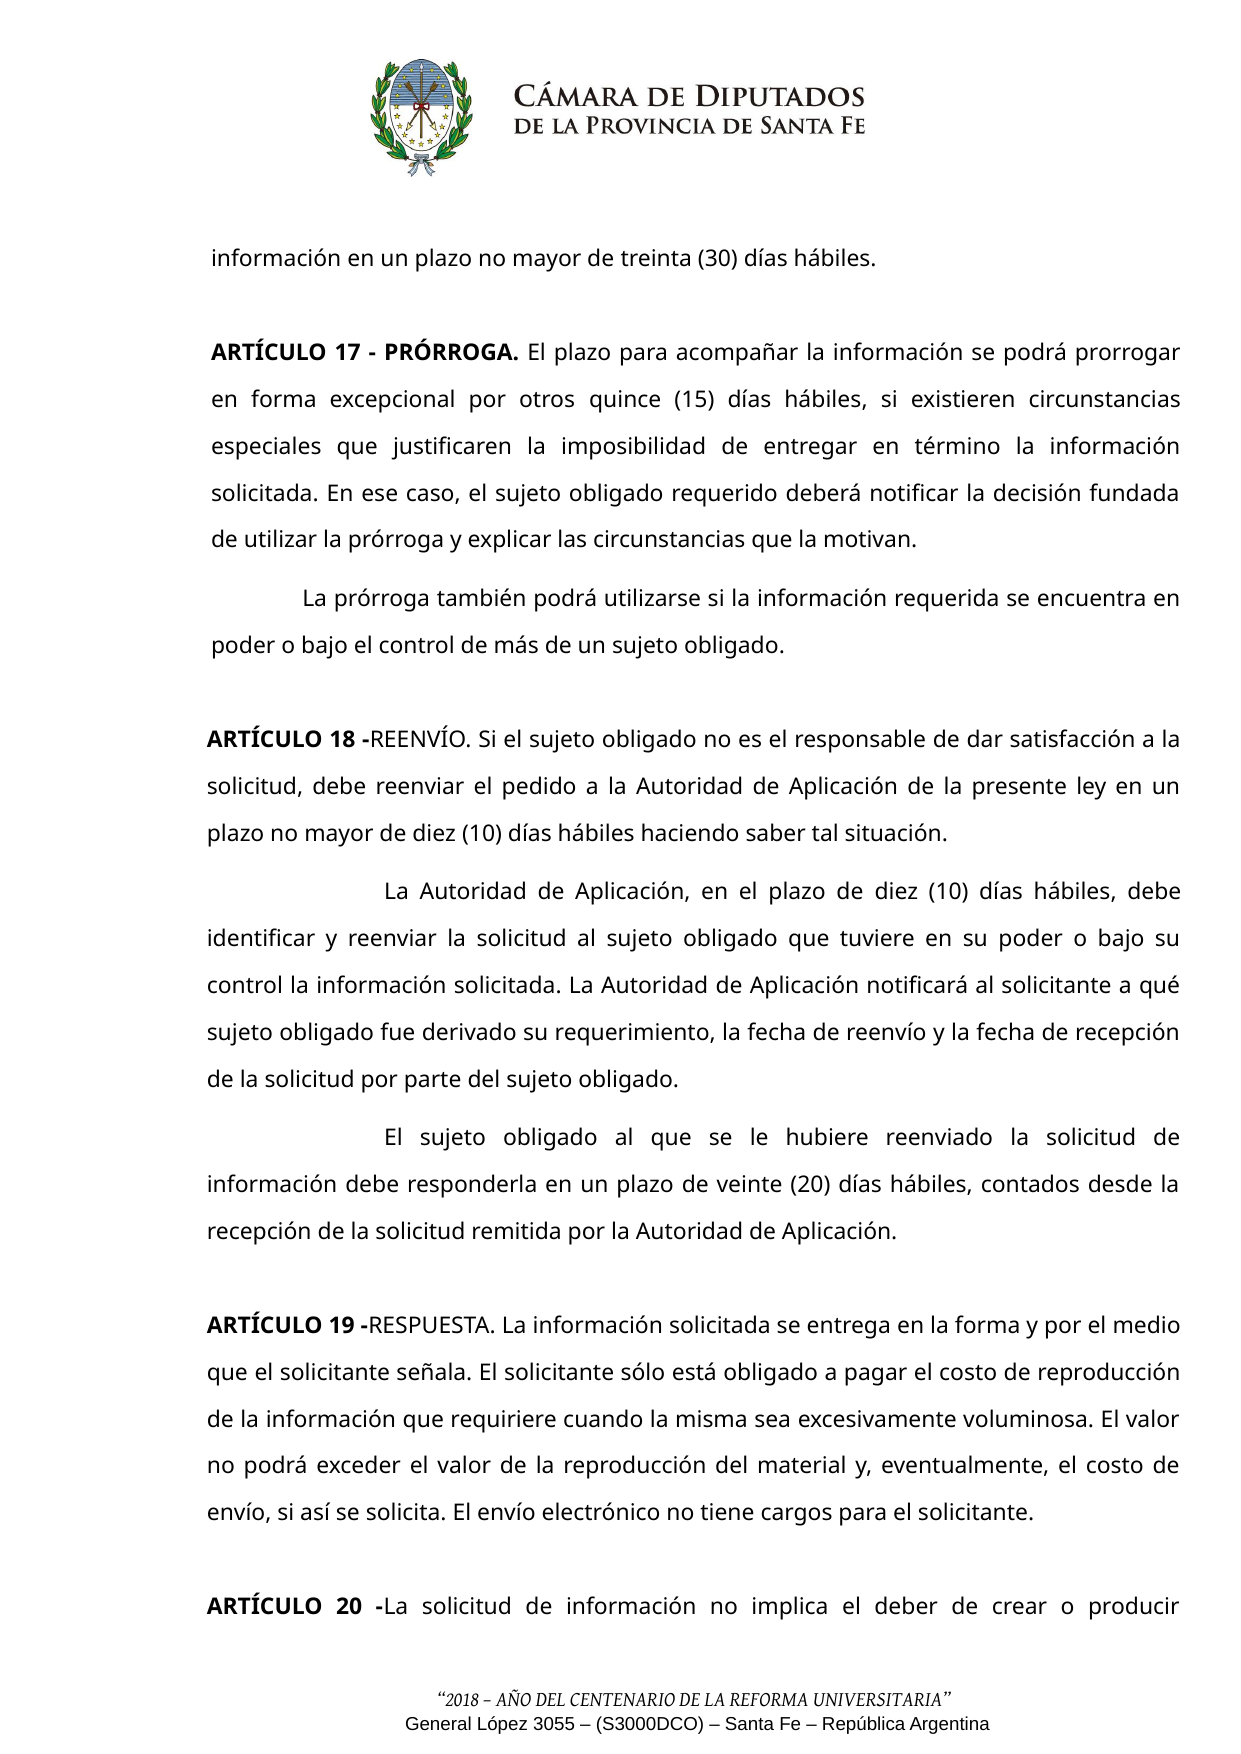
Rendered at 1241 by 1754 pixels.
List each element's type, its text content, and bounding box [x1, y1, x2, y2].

text ARTÍCULO 17 - PRÓRROGA. El plazo para acompañar la información se podrá prorrogar en forma excepcional por otros quince (15) días hábiles, si existieren circunstancias especiales que justificaren la imposibilidad de entregar en término la información solicitada. En ese caso, el sujeto obligado requerido deberá notificar la decisión fundada de utilizar la prórroga y explicar las circunstancias que la motivan. [211, 336, 1181, 555]
text ARTÍCULO 19 -RESPUESTA. La información solicitada se entrega en la forma y por el medio que el solicitante señala. El solicitante sólo está obligado a pagar el costo de reproducción de la información que requiriere cuando la misma sea excesivamente voluminosa. El valor no podrá exceder el valor de la reproducción del material y, eventualmente, el costo de envío, si así se solicita. El envío electrónico no tiene cargos para el solicitante. [207, 1309, 1181, 1527]
text La Autoridad de Aplicación, en el plazo de diez (10) días hábiles, debe identificar y reenviar la solicitud al sujeto obligado que tuviere en su poder o bajo su control la información solicitada. La Autoridad de Aplicación notificará al solicitante a qué sujeto obligado fue derivado su requerimiento, la fecha de reenvío y la fecha de recepción de la solicitud por parte del sujeto obligado. [207, 875, 1181, 1094]
text El sujeto obligado al que se le hubiere reenviado la solicitud de información debe responderla en un plazo de veinte (20) días hábiles, contados desde la recepción de la solicitud remitida por la Autoridad de Aplicación. [207, 1121, 1181, 1246]
text ARTÍCULO 18 -REENVÍO. Si el sujeto obligado no es el responsable de dar satisfacción a la solicitud, debe reenviar el pedido a la Autoridad de Aplicación de la presente ley en un plazo no mayor de diez (10) días hábiles haciendo saber tal situación. [207, 723, 1181, 848]
text La prórroga también podrá utilizarse si la información requerida se encuentra en poder o bajo el control de más de un sujeto obligado. [211, 582, 1181, 660]
text ARTÍCULO 20 -La solicitud de información no implica el deber de crear o producir [207, 1590, 1181, 1621]
picture [370, 59, 865, 181]
text información en un plazo no mayor de treinta (30) días hábiles. [211, 242, 1181, 273]
